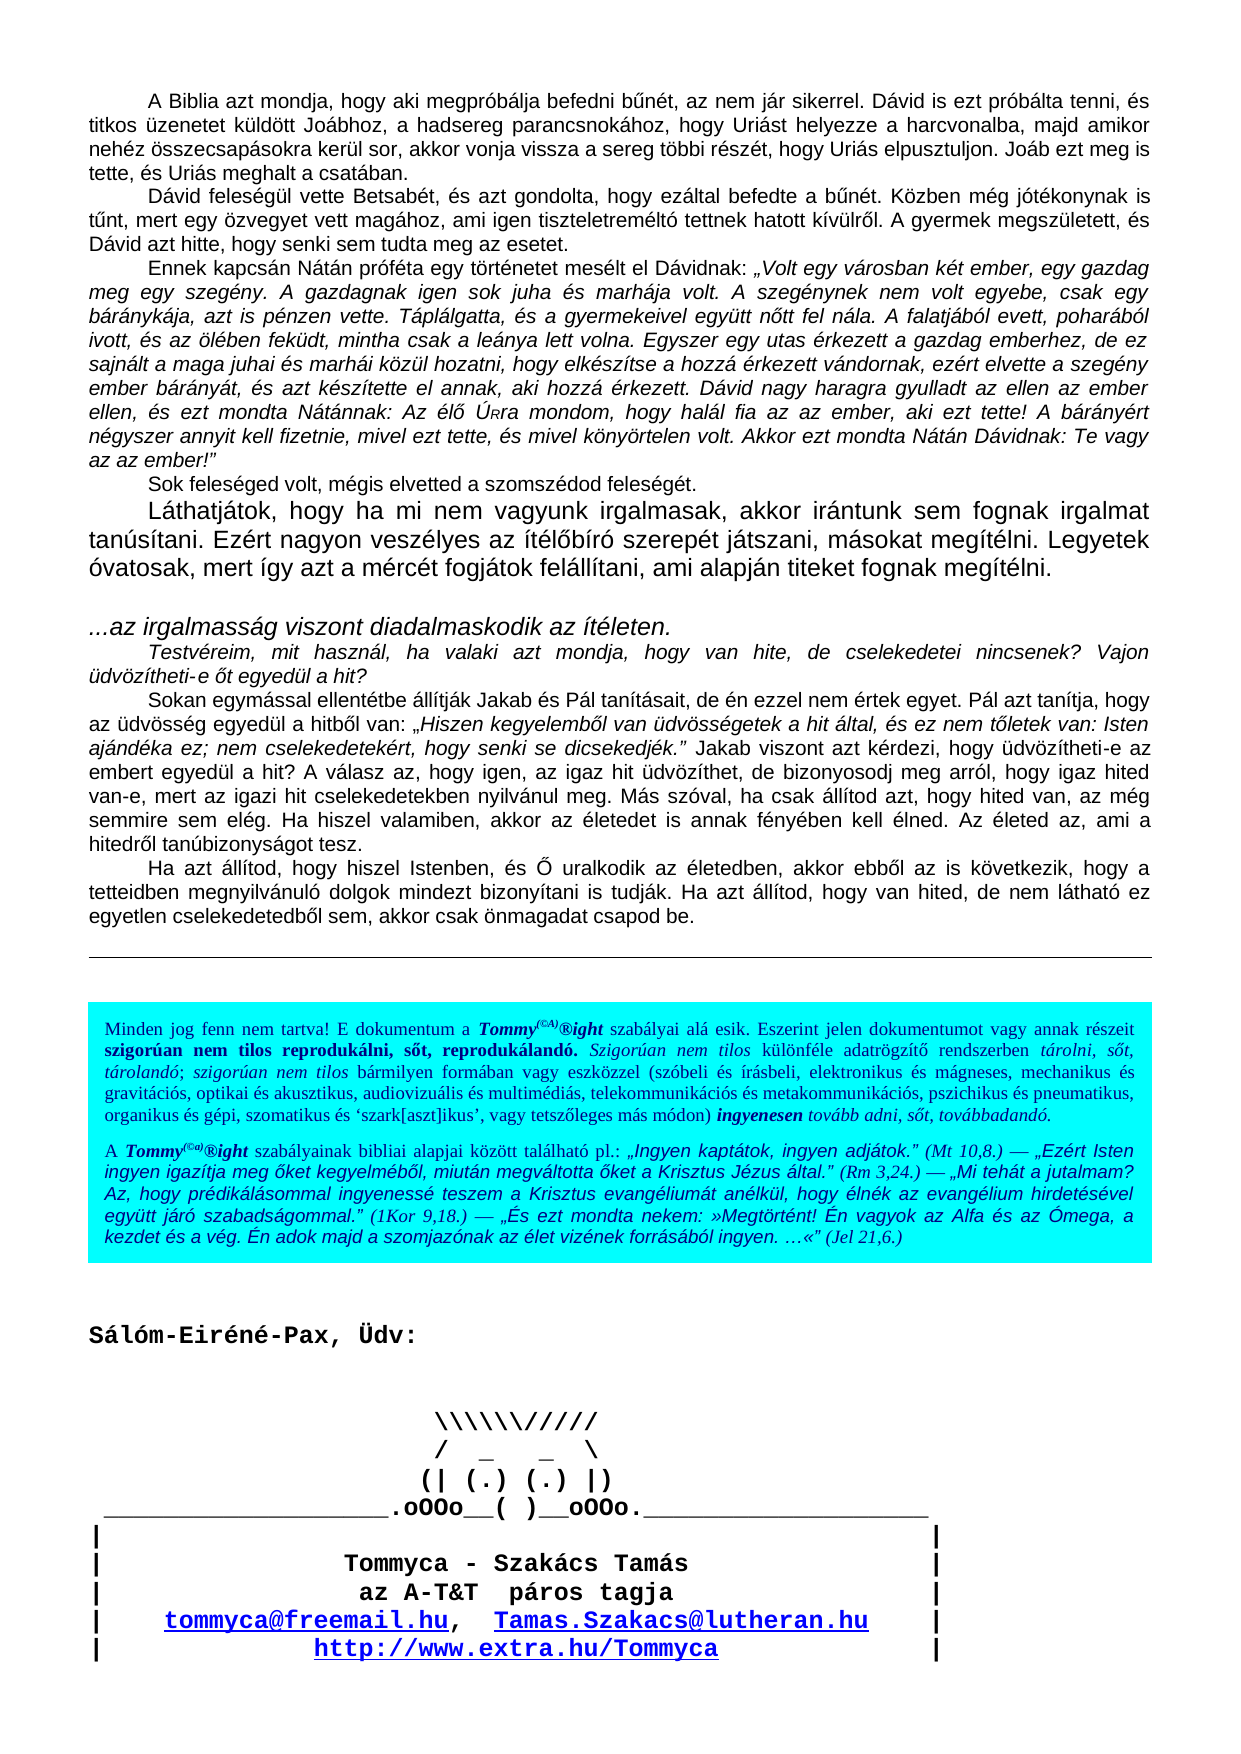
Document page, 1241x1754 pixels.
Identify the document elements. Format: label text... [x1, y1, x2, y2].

text Sok feleséged volt, mégis elvetted a szomszédod feleségét. [88, 472, 1152, 496]
text Sálóm-Eiréné-Pax, Üdv: [88, 1322, 1152, 1351]
text Sokan egymással ellentétbe állítják Jakab és Pál tanításait, de én ezzel nem értek egyet. Pál azt tanítja, hogy az üdvösség egyedül a hitből van: „Hiszen kegyelemből van üdvösségetek a hit által, és ez nem tőletek van: Isten ajándéka ez; nem cselekedetekért, hogy senki se dicsekedjék.” Jakab viszont azt kérdezi, hogy üdvözítheti‑e az embert egyedül a hit? A válasz az, hogy igen, az igaz hit üdvözíthet, de bizonyosodj meg arról, hogy igaz hited van‑e, mert az igazi hit cselekedetekben nyilvánul meg. Más szóval, ha csak állítod azt, hogy hited van, az még semmire sem elég. Ha hiszel valamiben, akkor az életedet is annak fényében kell élned. Az életed az, ami a hitedről tanúbizonyságot tesz. [88, 688, 1152, 856]
text Dávid feleségül vette Betsabét, és azt gondolta, hogy ezáltal befedte a bűnét. Közben még jótékonynak is tűnt, mert egy özvegyet vett magához, ami igen tiszteletreméltó tettnek hatott kívülről. A gyermek megszületett, és Dávid azt hitte, hogy senki sem tudta meg az esetet. [88, 184, 1152, 256]
text Ennek kapcsán Nátán próféta egy történetet mesélt el Dávidnak: „Volt egy városban két ember, egy gazdag meg egy szegény. A gazdagnak igen sok juha és marhája volt. A szegénynek nem volt egyebe, csak egy báránykája, azt is pénzen vette. Táplálgatta, és a gyermekeivel együtt nőtt fel nála. A falatjából evett, poharából ivott, és az ölében feküdt, mintha csak a leánya lett volna. Egyszer egy utas érkezett a gazdag emberhez, de ez sajnált a maga juhai és marhái közül hozatni, hogy elkészítse a hozzá érkezett vándornak, ezért elvette a szegény ember bárányát, és azt készítette el annak, aki hozzá érkezett. Dávid nagy haragra gyulladt az ellen az ember ellen, és ezt mondta Nátánnak: Az élő Úrra mondom, hogy halál fia az az ember, aki ezt tette! A bárányért négyszer annyit kell fizetnie, mivel ezt tette, és mivel könyörtelen volt. Akkor ezt mondta Nátán Dávidnak: Te vagy az az ember!” [88, 256, 1152, 472]
text A Tommy(©a)®ight szabályainak bibliai alapjai között található pl.: „Ingyen kaptátok, ingyen adjátok.” (Mt 10,8.) ― „Ezért Isten ingyen igazítja meg őket kegyelméből, miután megváltotta őket a Krisztus Jézus által.” (Rm 3,24.) ― „Mi tehát a jutalmam? Az, hogy prédikálásommal ingyenessé teszem a Krisztus evangéliumát anélkül, hogy élnék az evangélium hirdetésével együtt járó szabadságommal.” (1Kor 9,18.) ― „És ezt mondta nekem: »Megtörtént! Én vagyok az Alfa és az Ómega, a kezdet és a vég. Én adok majd a szomjazónak az élet vizének forrásából ingyen. …«” (Jel 21,6.) [90, 1124, 1151, 1262]
text Minden jog fenn nem tartva! E dokumentum a Tommy(©A)®ight szabályai alá esik. Eszerint jelen dokumentumot vagy annak részeit szigorúan nem tilos reprodukálni, sőt, reprodukálandó. Szigorúan nem tilos különféle adatrögzítő rendszerben tárolni, sőt, tárolandó; szigorúan nem tilos bármilyen formában vagy eszközzel (szóbeli és írásbeli, elektronikus és mágneses, mechanikus és gravitációs, optikai és akusztikus, audiovizuális és multimédiás, telekommunikációs és metakommunikációs, pszichikus és pneumatikus, organikus és gépi, szomatikus és ‘szark[aszt]ikus’, vagy tetszőleges más módon) ingyenesen tovább adni, sőt, továbbadandó. [90, 1003, 1151, 1124]
text Ha azt állítod, hogy hiszel Istenben, és Ő uralkodik az életedben, akkor ebből az is következik, hogy a tetteidben megnyilvánuló dolgok mindezt bizonyítani is tudják. Ha azt állítod, hogy van hited, de nem látható ez egyetlen cselekedetedből sem, akkor csak önmagadat csapod be. [88, 856, 1152, 928]
text Láthatjátok, hogy ha mi nem vagyunk irgalmasak, akkor irántunk sem fognak irgalmat tanúsítani. Ezért nagyon veszélyes az ítélőbíró szerepét játszani, másokat megítélni. Legyetek óvatosak, mert így azt a mércét fogjátok felállítani, ami alapján titeket fognak megítélni. [88, 496, 1152, 582]
text ...az irgalmasság viszont diadalmaskodik az ítéleten. [88, 612, 1152, 640]
text A Biblia azt mondja, hogy aki megpróbálja befedni bűnét, az nem jár sikerrel. Dávid is ezt próbálta tenni, és titkos üzenetet küldött Joábhoz, a hadsereg parancsnokához, hogy Uriást helyezze a harcvonalba, majd amikor nehéz összecsapásokra kerül sor, akkor vonja vissza a sereg többi részét, hogy Uriás elpusztuljon. Joáb ezt meg is tette, és Uriás meghalt a csatában. [88, 88, 1152, 184]
text \\\\\\///// / _ _ \ (| (.) (.) |) ___________________.oOOo__( )__oOOo.___________________ | | | Tommyca - Szakács Tamás | | az A-T&T páros tagja | | tommyca@freemail.hu, Tamas.Szakacs@lutheran.hu | | http://www.extra.hu/Tommyca | [88, 1410, 1152, 1664]
text Testvéreim, mit használ, ha valaki azt mondja, hogy van hite, de cselekedetei nincsenek? Vajon üdvözítheti‑e őt egyedül a hit? [88, 640, 1152, 688]
